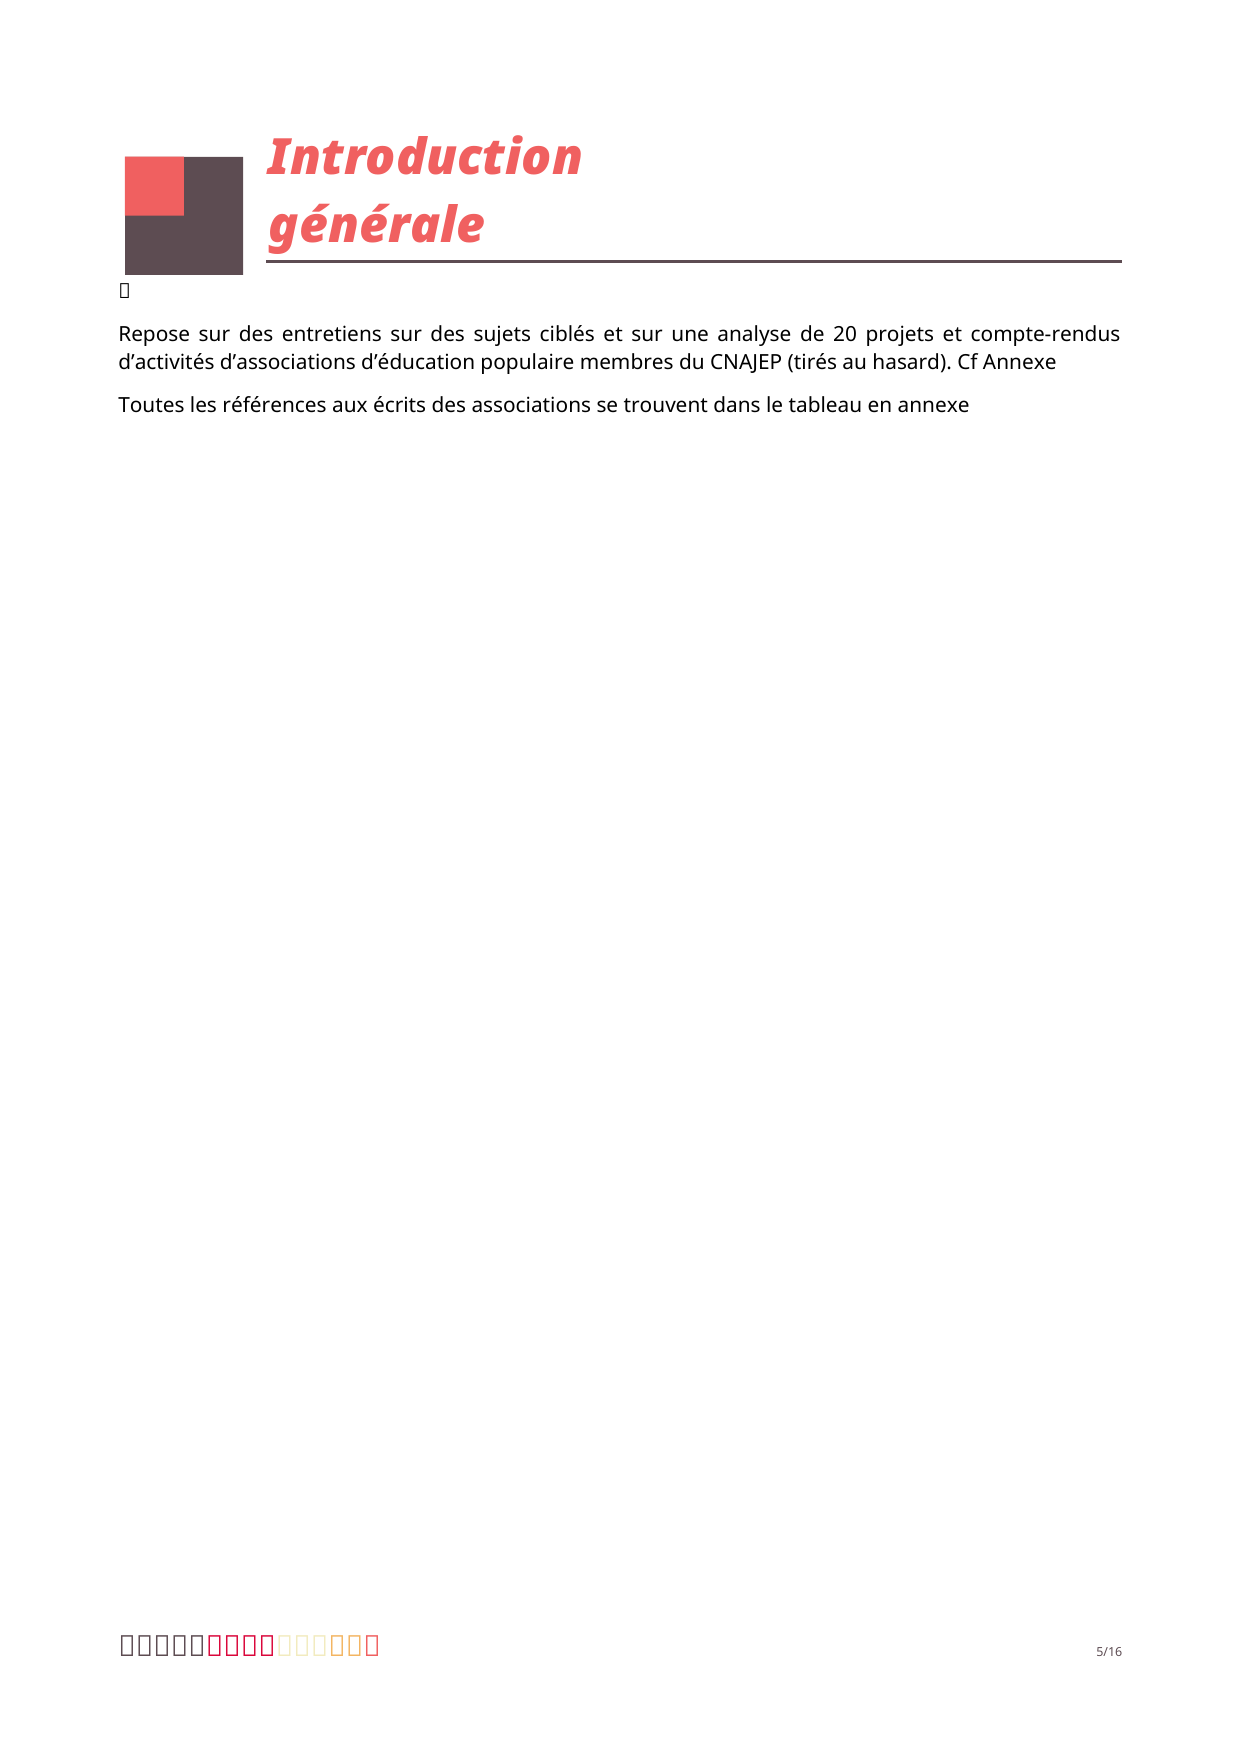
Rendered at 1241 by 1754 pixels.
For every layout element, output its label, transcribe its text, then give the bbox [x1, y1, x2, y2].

text Repose sur des entretiens sur des sujets ciblés et sur une analyse de 20 projets et compte-rendus d’activités d’associations d’éducation populaire membres du CNAJEP (tirés au hasard). Cf Annexe [118, 319, 1122, 376]
subtitle Introduction générale [266, 118, 1122, 260]
text Toutes les références aux écrits des associations se trouvent dans le tableau en annexe [118, 390, 1122, 419]
text ⏰ [118, 276, 1122, 304]
